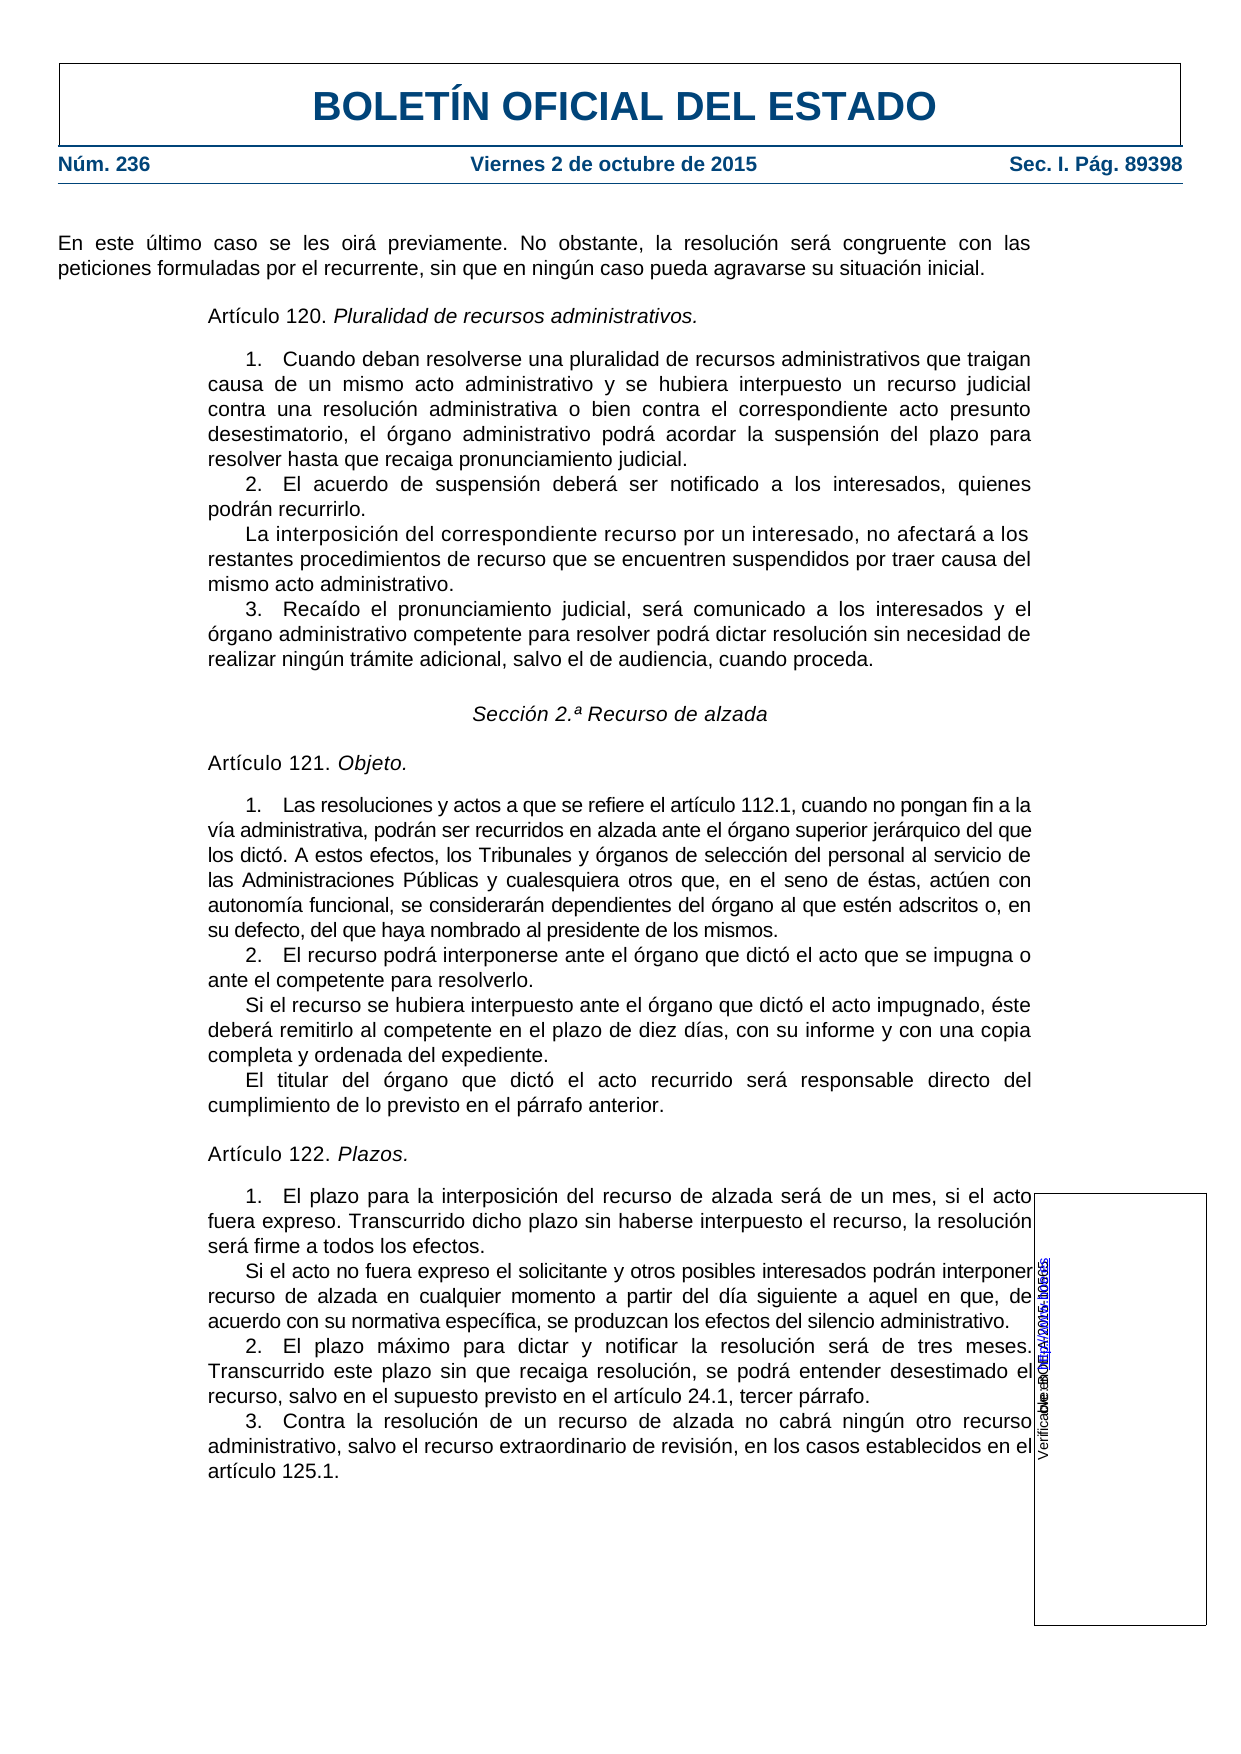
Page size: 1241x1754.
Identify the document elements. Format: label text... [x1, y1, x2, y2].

list Contra la resolución de un recurso de alzada no cabrá ningún otro recurso administrativo, salvo el recurso extraordinario de revisión, en los casos establecidos en el artículo 125.1. [208, 1409, 1182, 1484]
text Artículo 122. Plazos. [208, 1141, 1182, 1166]
table_header [60, 64, 183, 130]
table_header BOLETÍN OFICIAL DEL ESTADO [183, 64, 1118, 130]
text Sección 2.ª Recurso de alzada [58, 702, 1182, 726]
list El acuerdo de suspensión deberá ser notificado a los interesados, quienes podrán recurrirlo. [208, 472, 1032, 522]
list Las resoluciones y actos a que se refiere el artículo 112.1, cuando no pongan fin a la vía administrativa, podrán ser recurridos en alzada ante el órgano superior jerárquico del que los dictó. A estos efectos, los Tribunales y órganos de selección del personal al servicio de las Administraciones Públicas y cualesquiera otros que, en el seno de éstas, actúen con autonomía funcional, se considerarán dependientes del órgano al que estén adscritos o, en su defecto, del que haya nombrado al presidente de los mismos. [208, 792, 1032, 942]
text La interposición del correspondiente recurso por un interesado, no afectará a los [245, 522, 1182, 547]
text Si el recurso se hubiera interpuesto ante el órgano que dictó el acto impugnado, éste deberá remitirlo al competente en el plazo de diez días, con su informe y con una copia completa y ordenada del expediente. [208, 992, 1032, 1067]
text Artículo 120. Pluralidad de recursos administrativos. [208, 304, 1182, 329]
list El plazo para la interposición del recurso de alzada será de un mes, si el acto fuera expreso. Transcurrido dicho plazo sin haberse interpuesto el recurso, la resolución será firme a todos los efectos. [208, 1184, 1182, 1259]
list Cuando deban resolverse una pluralidad de recursos administrativos que traigan causa de un mismo acto administrativo y se hubiera interpuesto un recurso judicial contra una resolución administrativa o bien contra el correspondiente acto presunto desestimatorio, el órgano administrativo podrá acordar la suspensión del plazo para resolver hasta que recaiga pronunciamiento judicial. [208, 347, 1032, 472]
list El plazo máximo para dictar y notificar la resolución será de tres meses. Transcurrido este plazo sin que recaiga resolución, se podrá entender desestimado el recurso, salvo en el supuesto previsto en el artículo 24.1, tercer párrafo. [208, 1334, 1182, 1409]
list El recurso podrá interponerse ante el órgano que dictó el acto que se impugna o ante el competente para resolverlo. [208, 942, 1032, 992]
text Núm. 236 Viernes 2 de octubre de 2015 Sec. I. Pág. 89398 [58, 152, 1182, 176]
text Si el acto no fuera expreso el solicitante y otros posibles interesados podrán interponer recurso de alzada en cualquier momento a partir del día siguiente a aquel en que, de acuerdo con su normativa específica, se produzcan los efectos del silencio administrativo. [208, 1259, 1182, 1334]
list Recaído el pronunciamiento judicial, será comunicado a los interesados y el órgano administrativo competente para resolver podrá dictar resolución sin necesidad de realizar ningún trámite adicional, salvo el de audiencia, cuando proceda. [208, 597, 1032, 672]
text restantes procedimientos de recurso que se encuentren suspendidos por traer causa del mismo acto administrativo. [208, 547, 1032, 597]
text En este último caso se les oirá previamente. No obstante, la resolución será congruente con las peticiones formuladas por el recurrente, sin que en ningún caso pueda agravarse su situación inicial. [58, 230, 1032, 280]
table_header [1119, 64, 1180, 130]
text El titular del órgano que dictó el acto recurrido será responsable directo del cumplimiento de lo previsto en el párrafo anterior. [208, 1067, 1032, 1117]
text Artículo 121. Objeto. [208, 750, 1182, 775]
